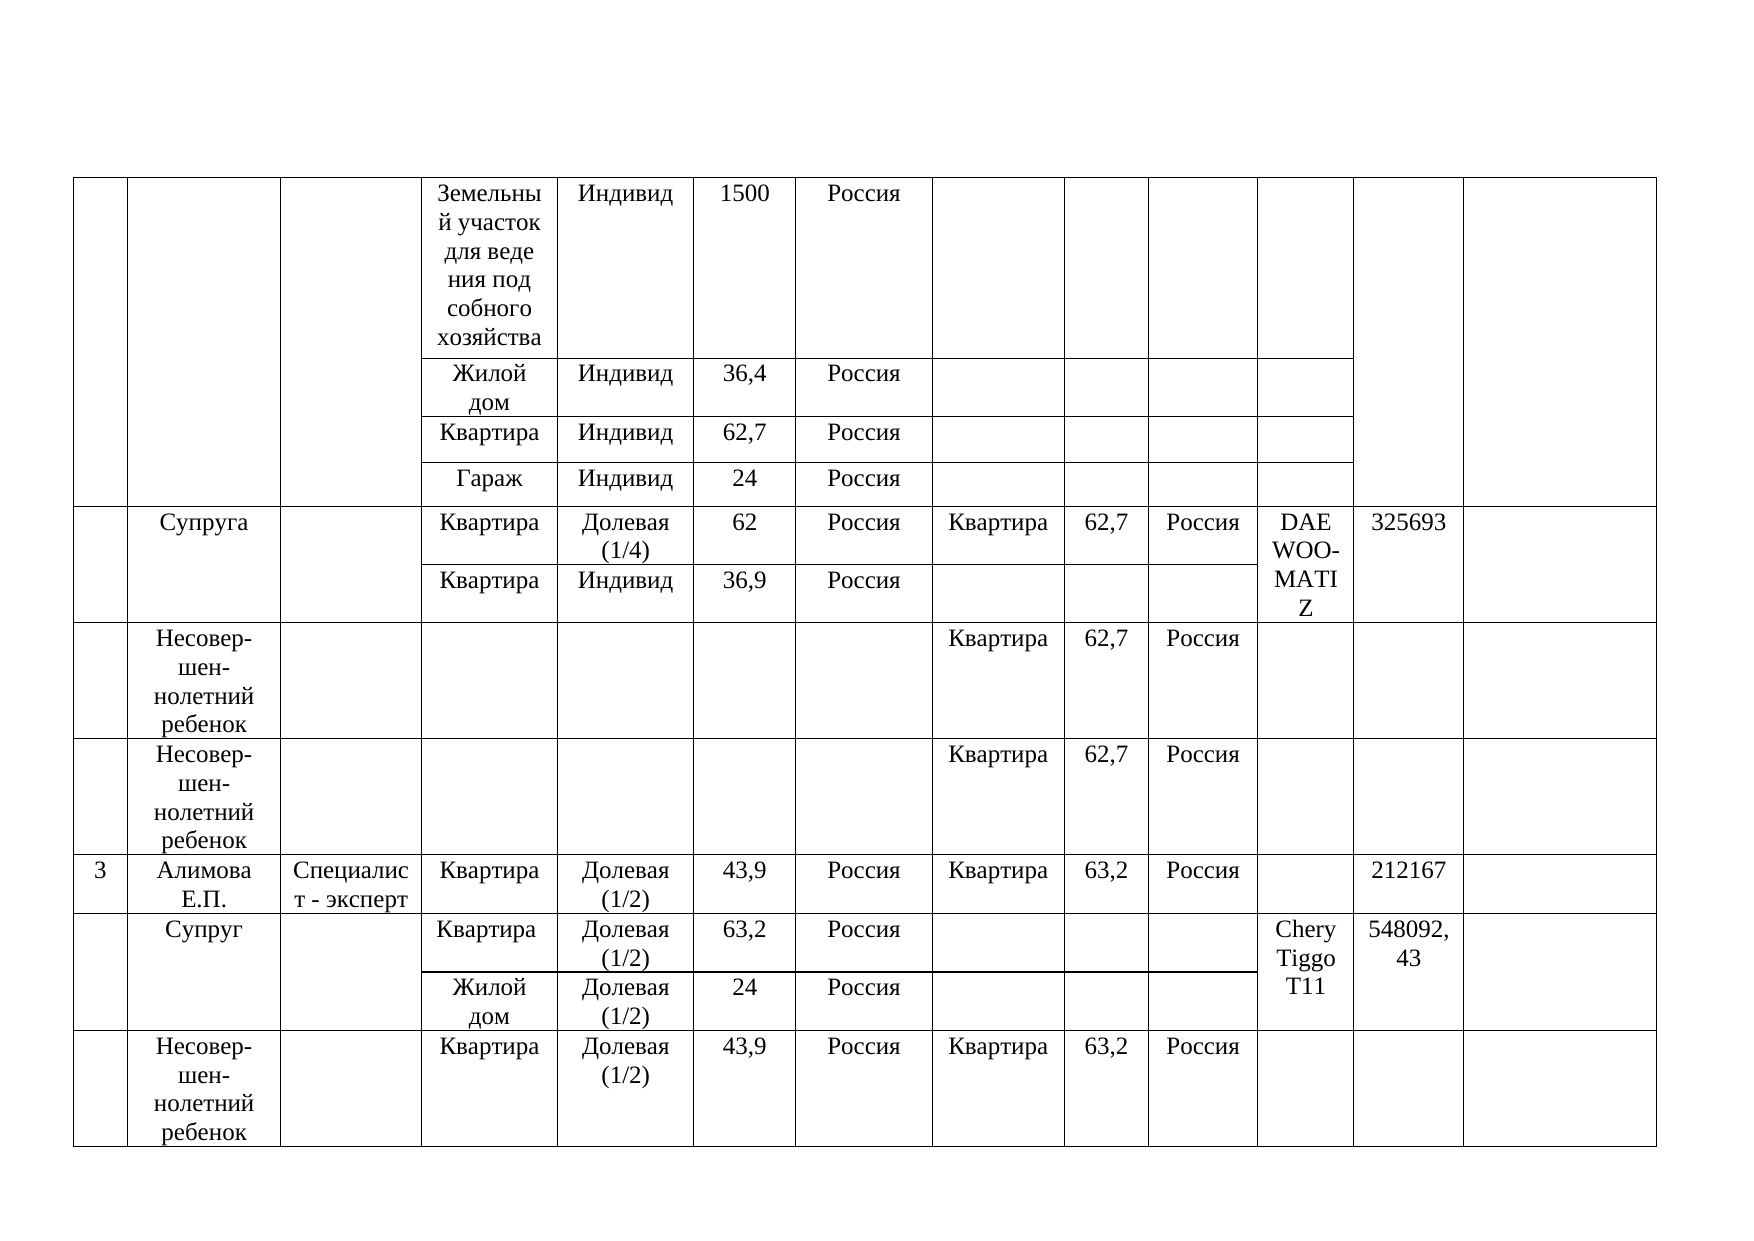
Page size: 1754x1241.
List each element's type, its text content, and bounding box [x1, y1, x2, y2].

table_cell [1065, 178, 1148, 357]
table_cell Несовер-шен-нолетний ребенок [128, 1031, 280, 1146]
table_cell [1258, 178, 1353, 357]
table_cell [1065, 914, 1148, 971]
table_cell [1657, 738, 1661, 854]
table_cell Долевая (1/4) [558, 507, 693, 564]
table_cell [1657, 1030, 1661, 1146]
table_cell [1661, 462, 1667, 506]
table_cell [1149, 417, 1257, 462]
table_cell [281, 739, 421, 854]
table_cell [1354, 1031, 1463, 1146]
table_cell [1657, 971, 1661, 1030]
table_cell Chery Tiggo T11 [1258, 914, 1353, 1030]
table_cell [281, 623, 421, 738]
table_cell [1065, 973, 1148, 1030]
table_cell Индивид [558, 565, 693, 622]
table_cell Квартира [422, 855, 557, 913]
table_cell Долевая (1/2) [558, 855, 693, 913]
table_cell [422, 623, 557, 738]
table_cell Квартира [422, 417, 557, 462]
table_cell 62,7 [1065, 507, 1148, 564]
table_cell [796, 623, 932, 738]
table_cell [933, 178, 1064, 357]
table_cell Россия [1149, 623, 1257, 738]
table_cell [1149, 973, 1257, 1030]
table_cell Россия [1149, 507, 1257, 564]
table_cell Специалист - эксперт [281, 855, 421, 913]
table_cell 212167 [1354, 855, 1463, 913]
table_cell [1258, 1031, 1353, 1146]
table_cell [1464, 623, 1656, 738]
table_cell [1354, 178, 1463, 506]
table_cell [1661, 416, 1667, 462]
table_cell [1258, 463, 1353, 506]
table_cell [1661, 738, 1667, 854]
table_cell [1464, 855, 1656, 913]
table_cell 548092,43 [1354, 914, 1463, 1030]
table_cell Квартира [933, 855, 1064, 913]
table_cell [933, 417, 1064, 462]
table_cell Россия [1149, 1031, 1257, 1146]
table_cell Россия [796, 914, 932, 971]
table_cell [281, 507, 421, 622]
table_cell Россия [796, 178, 932, 357]
table_cell Индивид [558, 463, 693, 506]
table_cell [694, 739, 795, 854]
table_cell [1464, 739, 1656, 854]
table_cell Алимова Е.П. [128, 855, 280, 913]
table_cell Квартира [422, 1031, 557, 1146]
table_cell [1657, 564, 1661, 622]
table_cell Россия [796, 417, 932, 462]
table_cell [1661, 506, 1667, 564]
table_cell [933, 463, 1064, 506]
table_cell Жилой дом [422, 359, 557, 416]
table_cell [1464, 914, 1656, 1030]
table_cell [1258, 855, 1353, 913]
table_cell 325693 [1354, 507, 1463, 622]
table_cell 63,2 [1065, 855, 1148, 913]
table_cell Россия [796, 973, 932, 1030]
table_cell DAEWOO-MATIZ [1258, 507, 1353, 622]
table_cell Россия [796, 565, 932, 622]
table_cell Квартира [422, 507, 557, 564]
table_cell Земельный участок для веде ния под собного хозяйства [422, 178, 557, 357]
table_cell [1661, 564, 1667, 622]
table_cell [74, 507, 127, 622]
table_cell 36,9 [694, 565, 795, 622]
table_cell [74, 1031, 127, 1146]
table_cell [281, 914, 421, 1030]
table_cell [1657, 416, 1661, 462]
table_cell 63,2 [1065, 1031, 1148, 1146]
table_cell [1149, 565, 1257, 622]
table_cell [558, 623, 693, 738]
table_cell [1464, 178, 1656, 506]
table_cell 3 [74, 855, 127, 913]
table_cell Индивид [558, 178, 693, 357]
table_cell [1657, 913, 1661, 971]
table_cell 43,9 [694, 855, 795, 913]
table_cell Россия [796, 463, 932, 506]
table_cell Россия [796, 359, 932, 416]
table_cell [933, 914, 1064, 971]
table_cell Россия [1149, 855, 1257, 913]
table_cell Квартира [933, 623, 1064, 738]
table_cell [1661, 358, 1667, 416]
table_cell [1657, 622, 1661, 738]
table_cell 24 [694, 973, 795, 1030]
table_cell [1657, 506, 1661, 564]
table_cell Квартира [933, 507, 1064, 564]
table_cell Жилой дом [422, 973, 557, 1030]
table_cell [1464, 507, 1656, 622]
table_cell [1258, 417, 1353, 462]
table_cell Квартира [422, 565, 557, 622]
table_cell [1657, 462, 1661, 506]
table_cell [1464, 1031, 1656, 1146]
table_cell 62 [694, 507, 795, 564]
table_cell [1065, 565, 1148, 622]
table_cell [933, 359, 1064, 416]
table_cell [1661, 913, 1667, 971]
table_cell [694, 623, 795, 738]
table_cell 1500 [694, 178, 795, 357]
table_cell [128, 178, 280, 506]
table_cell Индивид [558, 359, 693, 416]
table_cell Долевая (1/2) [558, 973, 693, 1030]
table_cell Квартира [933, 1031, 1064, 1146]
table_cell [1258, 623, 1353, 738]
table_cell [1661, 177, 1667, 357]
table_cell Квартира [933, 739, 1064, 854]
table_cell 43,9 [694, 1031, 795, 1146]
table_cell Россия [1149, 739, 1257, 854]
table_cell [1258, 359, 1353, 416]
table_cell [1657, 177, 1661, 357]
table_cell [74, 914, 127, 1030]
table_cell 62,7 [694, 417, 795, 462]
table_cell [1354, 739, 1463, 854]
table_cell Россия [796, 507, 932, 564]
table_cell [1661, 622, 1667, 738]
table_cell [1354, 623, 1463, 738]
table_cell 36,4 [694, 359, 795, 416]
table_cell [1661, 1030, 1667, 1146]
table_cell [558, 739, 693, 854]
table_cell Индивид [558, 417, 693, 462]
table_cell [1149, 178, 1257, 357]
table_cell [1149, 914, 1257, 971]
table_cell Несовер-шен-нолетний ребенок [128, 623, 280, 738]
table_cell [796, 739, 932, 854]
table_cell Россия [796, 1031, 932, 1146]
table_cell [1065, 463, 1148, 506]
table_cell 62,7 [1065, 739, 1148, 854]
table_cell Долевая (1/2) [558, 914, 693, 971]
table_cell [1149, 359, 1257, 416]
table_cell [422, 739, 557, 854]
table_cell [1065, 417, 1148, 462]
table_cell [1258, 739, 1353, 854]
table_cell Долевая (1/2) [558, 1031, 693, 1146]
table_cell [74, 178, 127, 506]
table_cell [933, 973, 1064, 1030]
table_cell [1661, 971, 1667, 1030]
table_cell Несовер-шен-нолетний ребенок [128, 739, 280, 854]
table_cell [1661, 854, 1667, 913]
table_cell 24 [694, 463, 795, 506]
table_cell Супруг [128, 914, 280, 1030]
table_cell [1657, 358, 1661, 416]
table_cell [1149, 463, 1257, 506]
table_cell Квартира [422, 914, 557, 971]
table_cell [74, 739, 127, 854]
table_cell 63,2 [694, 914, 795, 971]
table_cell Супруга [128, 507, 280, 622]
table_cell Гараж [422, 463, 557, 506]
table_cell [933, 565, 1064, 622]
table_cell 62,7 [1065, 623, 1148, 738]
table_cell [1065, 359, 1148, 416]
table_cell [281, 1031, 421, 1146]
table_cell [74, 623, 127, 738]
table_cell Россия [796, 855, 932, 913]
table_cell [281, 178, 421, 506]
table_cell [1657, 854, 1661, 913]
